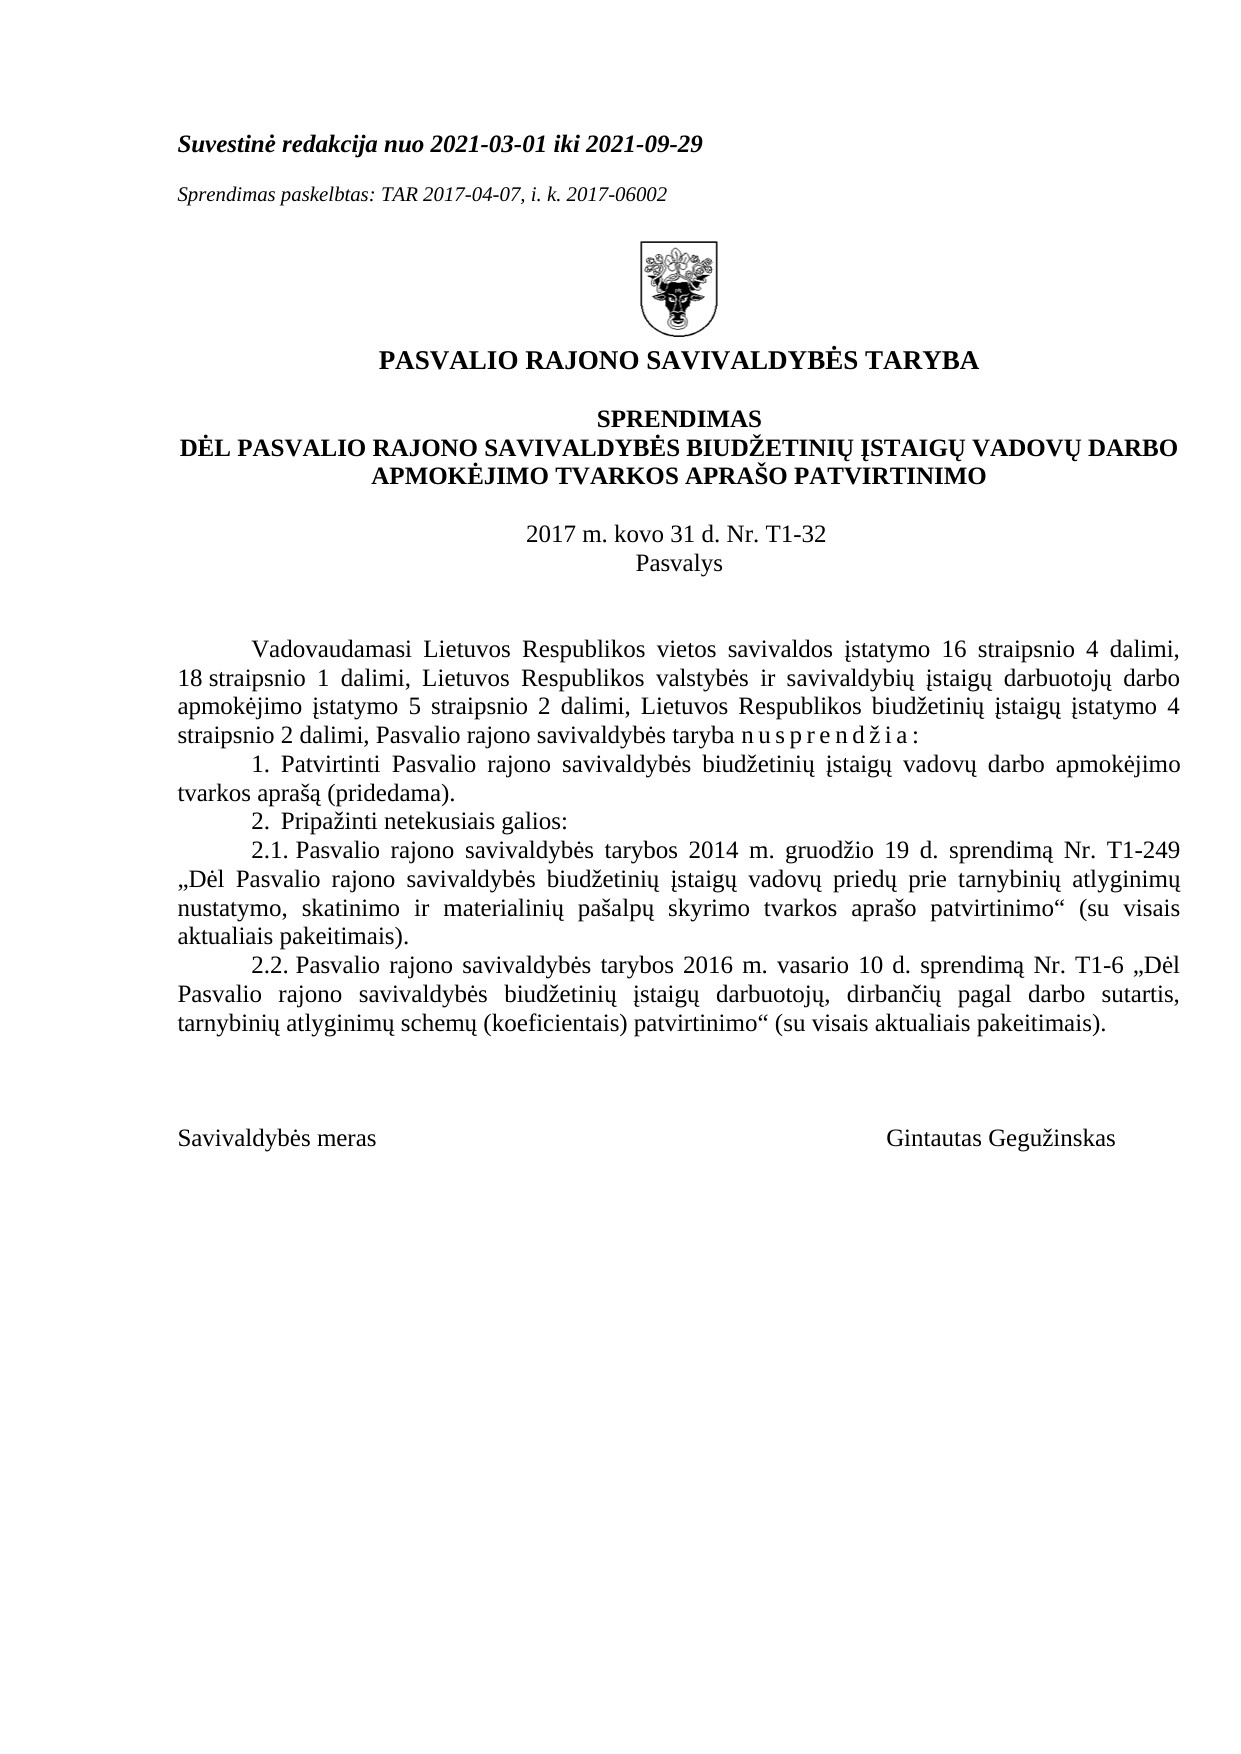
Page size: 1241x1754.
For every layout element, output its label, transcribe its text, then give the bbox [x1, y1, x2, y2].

text Suvestinė redakcija nuo 2021-03-01 iki 2021-09-29 [177, 129, 1181, 158]
text Pasvalio rajono savivaldybės taryba [177, 344, 1181, 375]
text 2. Pripažinti netekusiais galios: [177, 806, 1181, 835]
text Vadovaudamasi Lietuvos Respublikos vietos savivaldos įstatymo 16 straipsnio 4 dalimi, 18 straipsnio 1 dalimi, Lietuvos Respublikos valstybės ir savivaldybių įstaigų darbuotojų darbo apmokėjimo įstatymo 5 straipsnio 2 dalimi, Lietuvos Respublikos biudžetinių įstaigų įstatymo 4 straipsnio 2 dalimi, Pasvalio rajono savivaldybės taryba nusprendžia: [177, 634, 1181, 749]
text Pasvalys [177, 548, 1181, 576]
text Sprendimas paskelbtas: TAR 2017-04-07, i. k. 2017-06002 [177, 182, 1181, 206]
text dėl pasvalio rajono savivaldybės biudžetinių įstaigų vadovų darbo apmokėjimo tvarkOS APRAŠo patvirtinimo [177, 433, 1181, 490]
text Sprendimas [177, 404, 1181, 433]
text 2.2. Pasvalio rajono savivaldybės tarybos 2016 m. vasario 10 d. sprendimą Nr. T1-6 „Dėl Pasvalio rajono savivaldybės biudžetinių įstaigų darbuotojų, dirbančių pagal darbo sutartis, tarnybinių atlyginimų schemų (koeficientais) patvirtinimo“ (su visais aktualiais pakeitimais). [177, 950, 1181, 1036]
text 1. Patvirtinti Pasvalio rajono savivaldybės biudžetinių įstaigų vadovų darbo apmokėjimo tvarkos aprašą (pridedama). [177, 749, 1181, 806]
text Savivaldybės meras Gintautas Gegužinskas [177, 1123, 1181, 1151]
text 2.1. Pasvalio rajono savivaldybės tarybos 2014 m. gruodžio 19 d. sprendimą Nr. T1-249 „Dėl Pasvalio rajono savivaldybės biudžetinių įstaigų vadovų priedų prie tarnybinių atlyginimų nustatymo, skatinimo ir materialinių pašalpų skyrimo tvarkos aprašo patvirtinimo“ (su visais aktualiais pakeitimais). [177, 835, 1181, 950]
text 2017 m. kovo 31 d. Nr. T1-32 [177, 519, 1181, 548]
